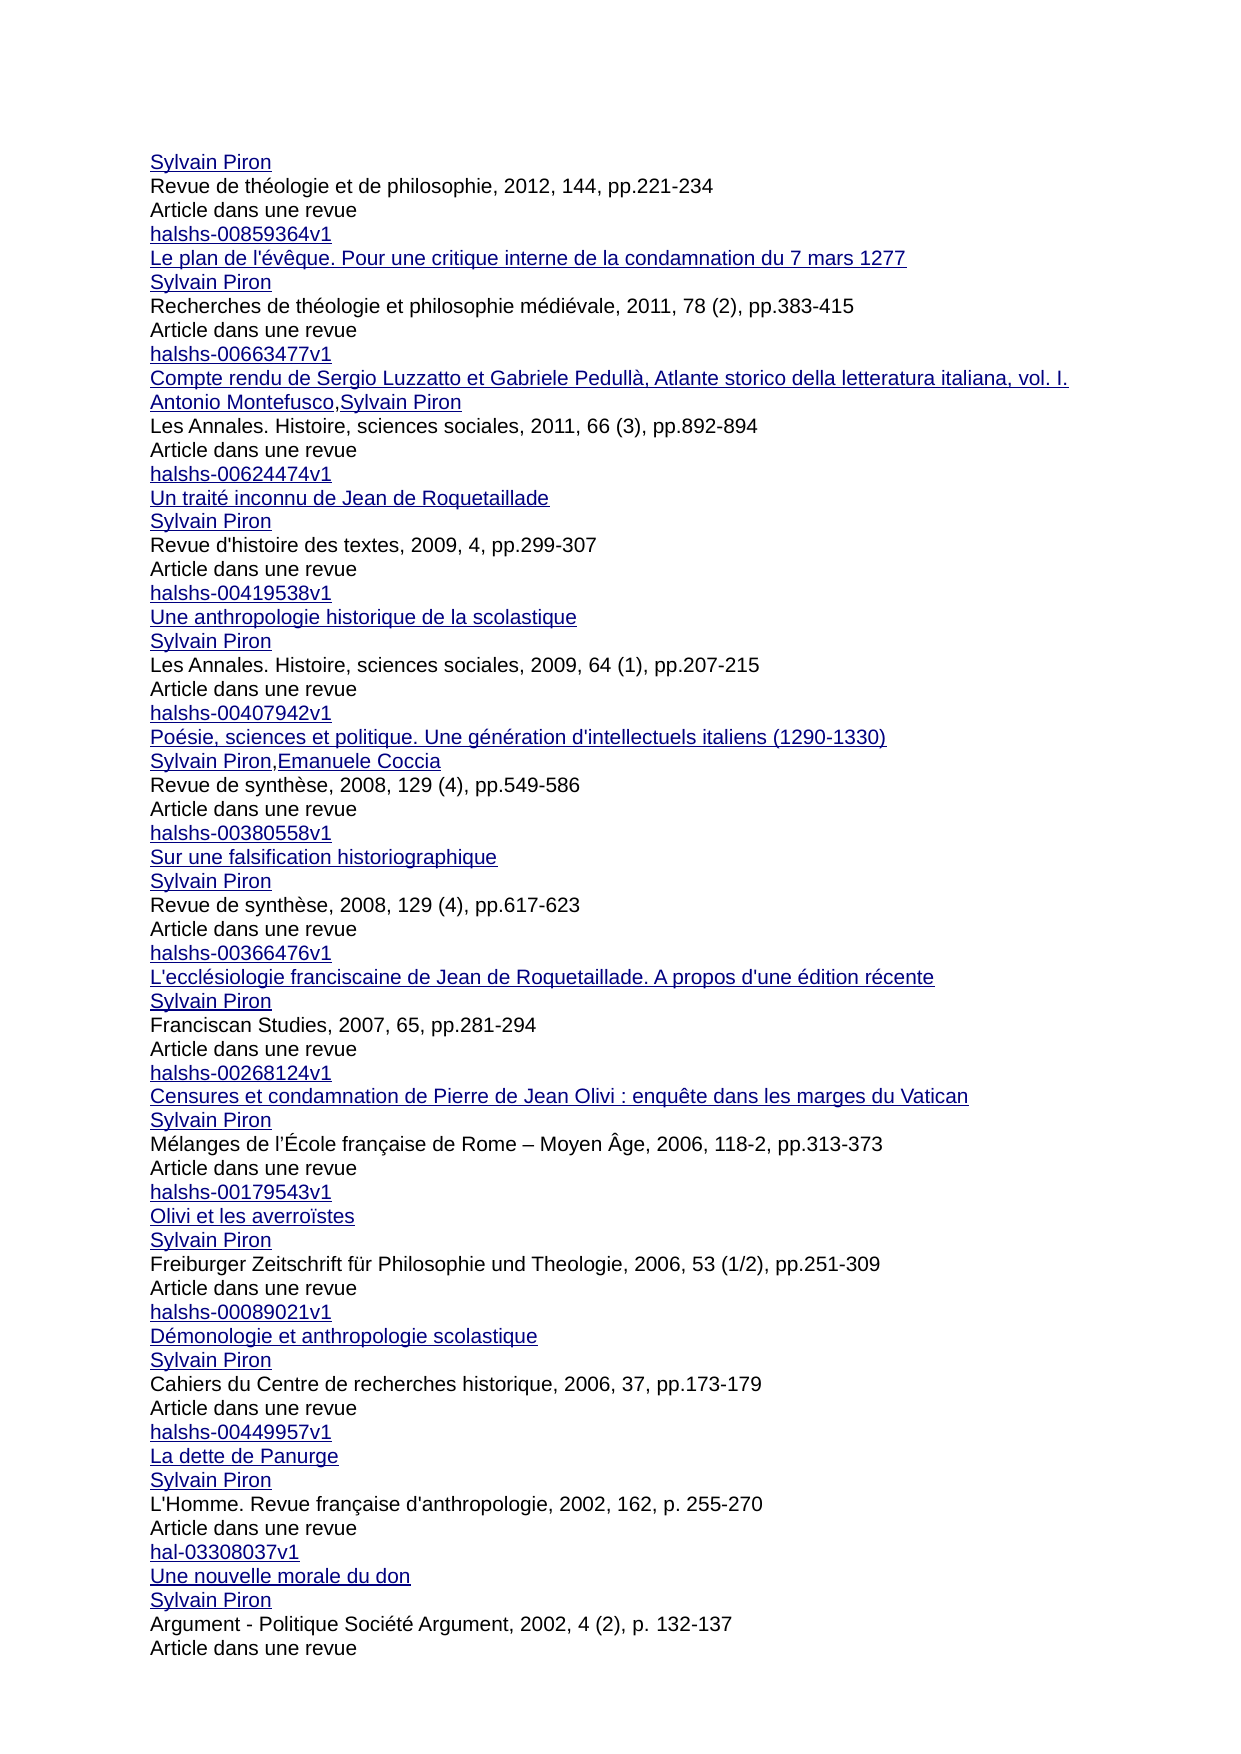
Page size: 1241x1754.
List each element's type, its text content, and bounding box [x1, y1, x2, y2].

table_cell Un traité inconnu de Jean de Roquetaillade Sylvain Piron Revue d'histoire des textes, 2009, 4, pp.299-307 Article dans une revue halshs-00419538v1 [150, 485, 1090, 605]
table_cell La dette de Panurge Sylvain Piron L'Homme. Revue française d'anthropologie, 2002, 162, p. 255-270 Article dans une revue hal-03308037v1 [150, 1444, 1090, 1563]
table_cell Olivi et les averroïstes Sylvain Piron Freiburger Zeitschrift für Philosophie und Theologie, 2006, 53 (1/2), pp.251-309 Article dans une revue halshs-00089021v1 [150, 1204, 1090, 1324]
table_cell Le plan de l'évêque. Pour une critique interne de la condamnation du 7 mars 1277 Sylvain Piron Recherches de théologie et philosophie médiévale, 2011, 78 (2), pp.383-415 Article dans une revue halshs-00663477v1 [150, 246, 1090, 366]
table_cell Poésie, sciences et politique. Une génération d'intellectuels italiens (1290-1330) Sylvain Piron,Emanuele Coccia Revue de synthèse, 2008, 129 (4), pp.549-586 Article dans une revue halshs-00380558v1 [150, 725, 1090, 845]
table_cell Une nouvelle morale du don Sylvain Piron Argument - Politique Société Argument, 2002, 4 (2), p. 132-137 Article dans une revue [150, 1564, 1090, 1659]
table_cell Censures et condamnation de Pierre de Jean Olivi : enquête dans les marges du Vatican Sylvain Piron Mélanges de l’École française de Rome – Moyen Âge, 2006, 118-2, pp.313-373 Article dans une revue halshs-00179543v1 [150, 1084, 1090, 1204]
table_cell L'ecclésiologie franciscaine de Jean de Roquetaillade. A propos d'une édition récente Sylvain Piron Franciscan Studies, 2007, 65, pp.281-294 Article dans une revue halshs-00268124v1 [150, 965, 1090, 1084]
table_cell Sylvain Piron Revue de théologie et de philosophie, 2012, 144, pp.221-234 Article dans une revue halshs-00859364v1 [150, 150, 1090, 246]
table_cell Sur une falsification historiographique Sylvain Piron Revue de synthèse, 2008, 129 (4), pp.617-623 Article dans une revue halshs-00366476v1 [150, 845, 1090, 964]
table_cell Une anthropologie historique de la scolastique Sylvain Piron Les Annales. Histoire, sciences sociales, 2009, 64 (1), pp.207-215 Article dans une revue halshs-00407942v1 [150, 605, 1090, 725]
table_cell Compte rendu de Sergio Luzzatto et Gabriele Pedullà, Atlante storico della letteratura italiana, vol. I. Antonio Montefusco,Sylvain Piron Les Annales. Histoire, sciences sociales, 2011, 66 (3), pp.892-894 Article dans une revue halshs-00624474v1 [150, 366, 1090, 485]
table_cell Démonologie et anthropologie scolastique Sylvain Piron Cahiers du Centre de recherches historique, 2006, 37, pp.173-179 Article dans une revue halshs-00449957v1 [150, 1324, 1090, 1444]
